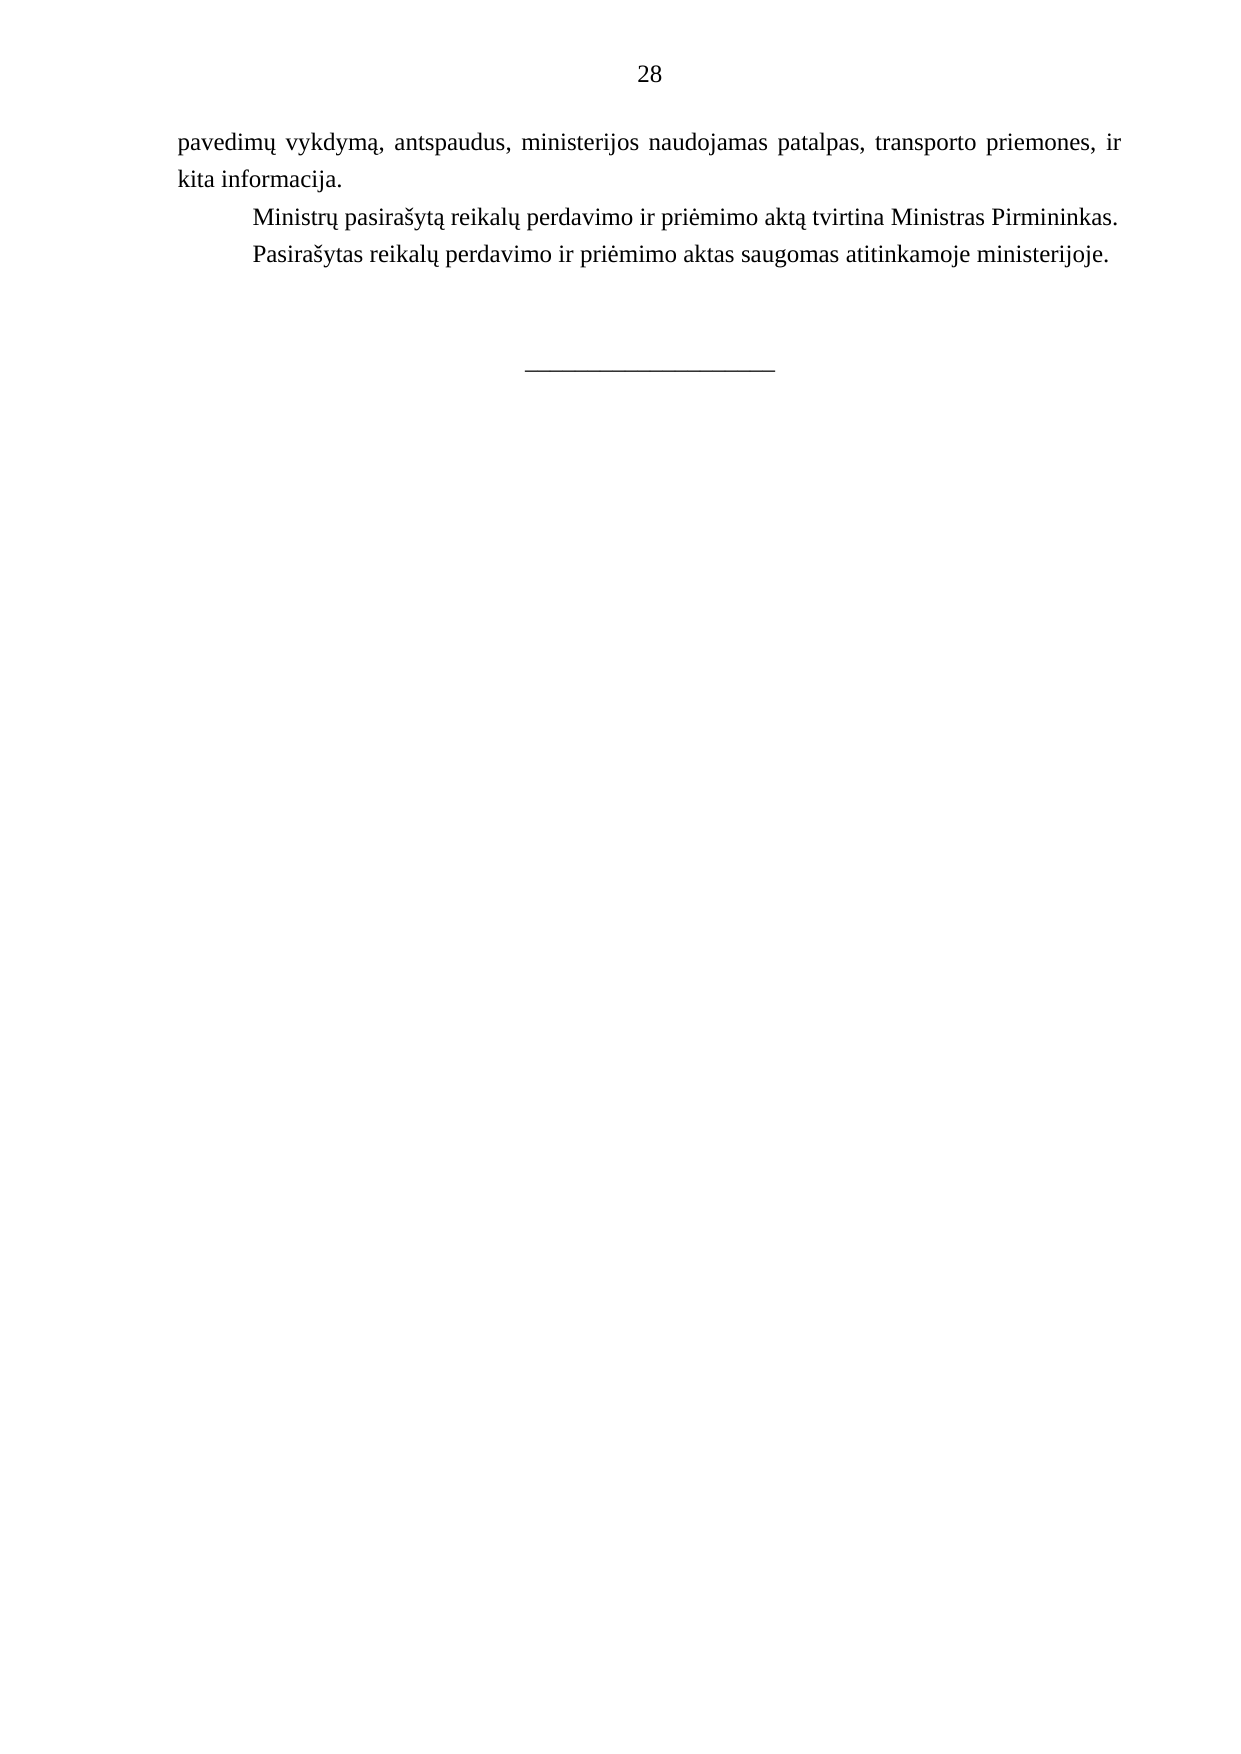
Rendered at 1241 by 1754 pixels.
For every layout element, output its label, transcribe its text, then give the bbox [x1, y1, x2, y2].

text –––––––––––––––––––– [177, 354, 1122, 383]
text Ministrų pasirašytą reikalų perdavimo ir priėmimo aktą tvirtina Ministras Pirmininkas. [177, 193, 1122, 231]
text Pasirašytas reikalų perdavimo ir priėmimo aktas saugomas atitinkamoje ministerijoje. [177, 231, 1122, 268]
text pavedimų vykdymą, antspaudus, ministerijos naudojamas patalpas, transporto priemones, ir kita informacija. [177, 118, 1122, 193]
